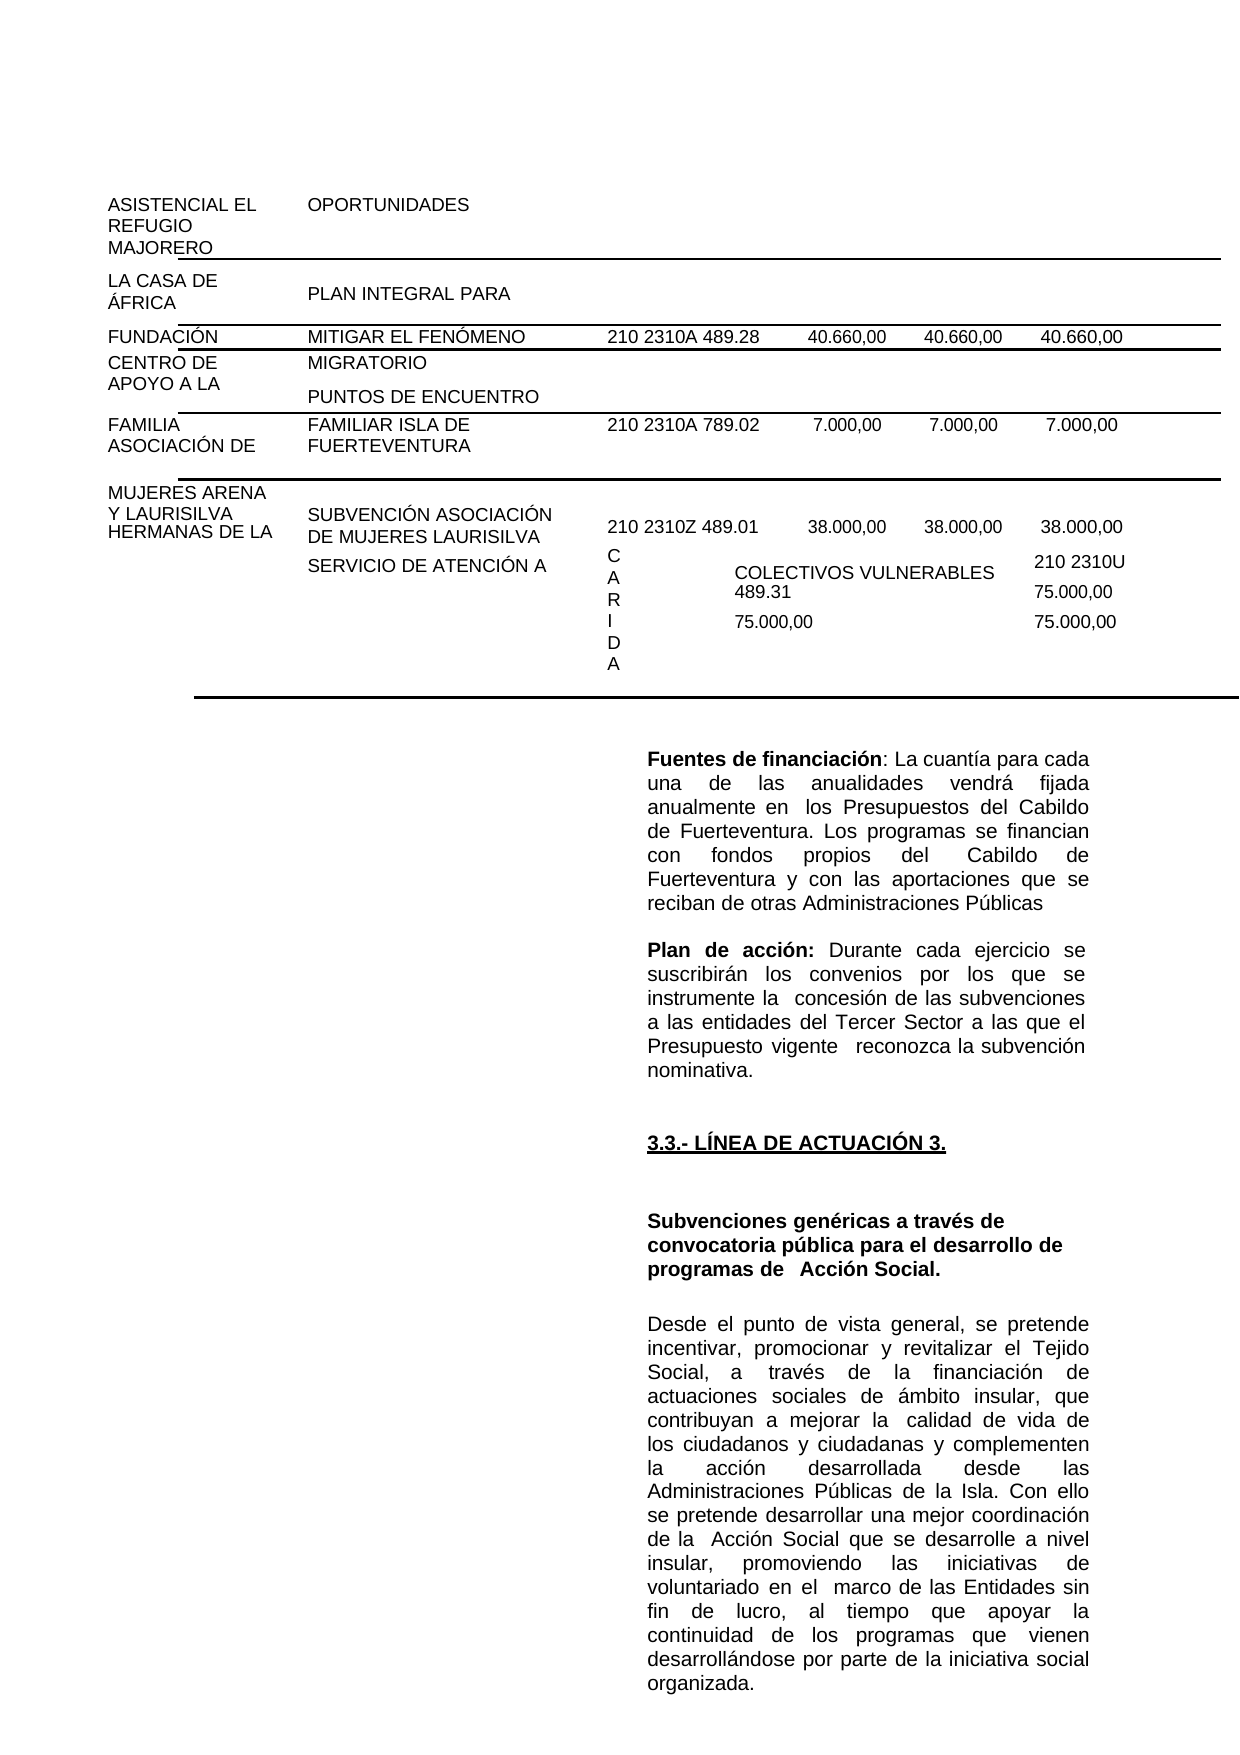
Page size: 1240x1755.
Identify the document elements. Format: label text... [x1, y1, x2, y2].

text 210 2310A 789.02 7.000,00 7.000,00 7.000,00 [607, 414, 1154, 435]
text CARIDAD [607, 580, 619, 669]
text PUNTOS DE ENCUENTRO [307, 386, 554, 412]
text 210 2310Z 489.01 38.000,00 38.000,00 38.000,00 [607, 515, 1154, 537]
text Fuentes de financiación: La cuantía para cada una de las anualidades vendrá fijada anualmente en los Presupuestos del Cabildo de Fuerteventura. Los programas se financian con fondos propios del Cabildo de Fuerteventura y con las aportaciones que se reciban de otras Administraciones Públicas [647, 747, 1089, 914]
text Plan de acción: Durante cada ejercicio se suscribirán los convenios por los que se instrumente la concesión de las subvenciones a las entidades del Tercer Sector a las que el Presupuesto vigente reconozca la subvención nominativa. [647, 938, 1086, 1082]
text SUBVENCIÓN ASOCIACIÓN DE MUJERES LAURISILVA [307, 504, 554, 547]
text Desde el punto de vista general, se pretende incentivar, promocionar y revitalizar el Tejido Social, a través de la financiación de actuaciones sociales de ámbito insular, que contribuyan a mejorar la calidad de vida de los ciudadanos y ciudadanas y complementen la acción desarrollada desde las Administraciones Públicas de la Isla. Con ello se pretende desarrollar una mejor coordinación de la Acción Social que se desarrolle a nivel insular, promoviendo las iniciativas de voluntariado en el marco de las Entidades sin fin de lucro, al tiempo que apoyar la continuidad de los programas que vienen desarrollándose por parte de la iniciativa social organizada. [647, 1312, 1089, 1695]
text [607, 304, 1154, 324]
text ASISTENCIAL EL REFUGIO MAJORERO [108, 193, 273, 258]
text LA CASA DE ÁFRICA [108, 270, 273, 313]
subtitle 3.3.- LÍNEA DE ACTUACIÓN 3. [647, 1130, 1154, 1154]
text MITIGAR EL FENÓMENO [307, 326, 527, 348]
text HERMANAS DE LA [108, 528, 273, 541]
text CARIDAD [607, 545, 619, 583]
text CARIDAD [607, 666, 619, 696]
text MIGRATORIO [307, 351, 527, 373]
text FUNDACIÓN CENTRO DE APOYO A LA FAMILIA ASOCIACIÓN DE MUJERES ARENA Y LAURISILVA [108, 326, 273, 525]
text SERVICIO DE ATENCIÓN A [307, 562, 554, 575]
text PLAN INTEGRAL PARA [307, 283, 527, 324]
text COLECTIVOS VULNERABLES 210 2310U 489.31 75.000,00 75.000,00 75.000,00 [734, 545, 1154, 634]
text FAMILIAR ISLA DE FUERTEVENTURA [307, 414, 554, 457]
text 210 2310A 489.28 40.660,00 40.660,00 40.660,00 [607, 326, 1154, 348]
text Subvenciones genéricas a través de convocatoria pública para el desarrollo de programas de Acción Social. [647, 1209, 1119, 1281]
text OPORTUNIDADES [307, 193, 554, 215]
text [607, 407, 1154, 412]
